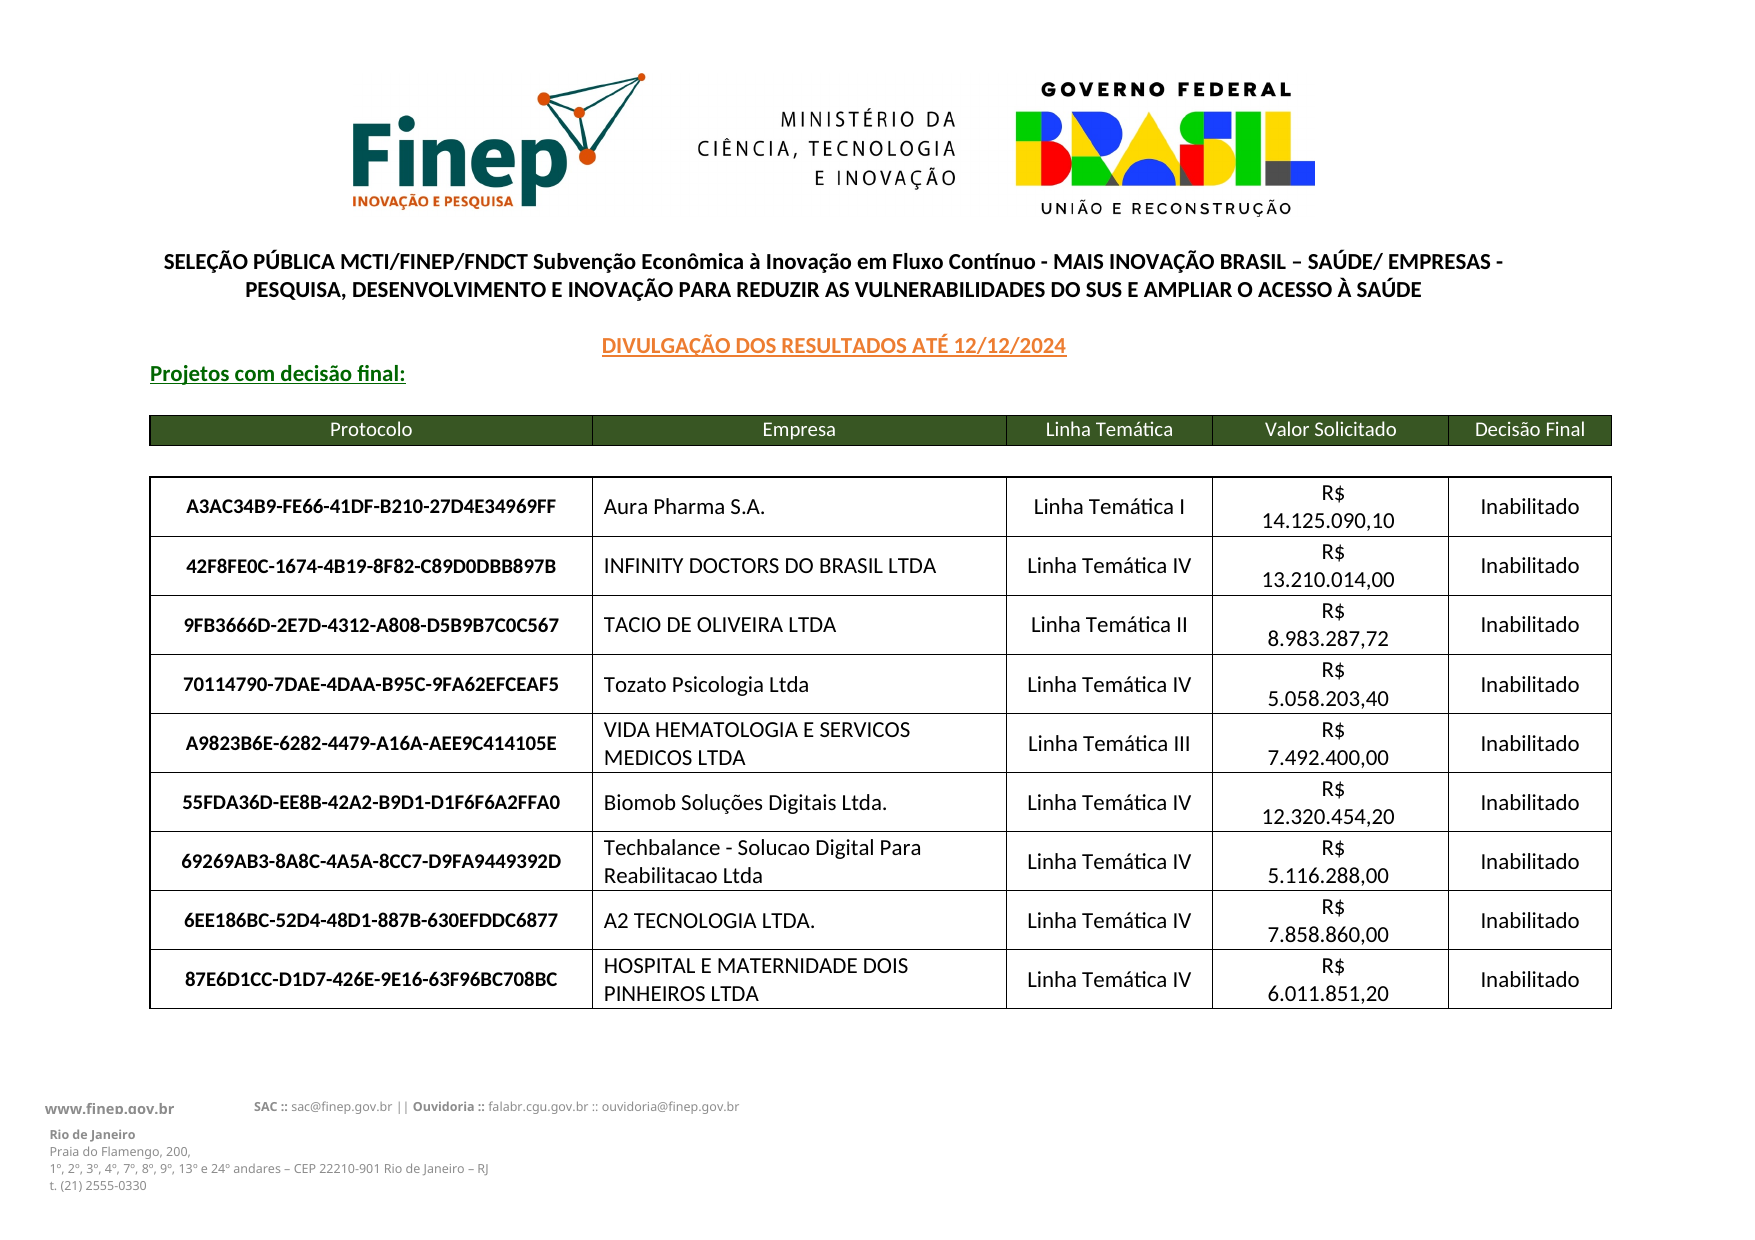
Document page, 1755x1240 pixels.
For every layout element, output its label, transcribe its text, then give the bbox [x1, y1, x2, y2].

table_cell Inabilitado [1449, 714, 1611, 772]
table_cell R$ 7.858.860,00 [1213, 891, 1448, 949]
table_cell 6EE186BC-52D4-48D1-887B-630EFDDC6877 [151, 891, 592, 949]
table_cell 9FB3666D-2E7D-4312-A808-D5B9B7C0C567 [151, 596, 592, 654]
table_cell 55FDA36D-EE8B-42A2-B9D1-D1F6F6A2FFA0 [151, 773, 592, 831]
table_cell Linha Temática I [1007, 478, 1212, 536]
table_cell Linha Temática II [1007, 596, 1212, 654]
table_cell A3AC34B9-FE66-41DF-B210-27D4E34969FF [151, 478, 592, 536]
table_cell R$ 8.983.287,72 [1213, 596, 1448, 654]
table_cell Inabilitado [1449, 655, 1611, 713]
table_cell Inabilitado [1449, 891, 1611, 949]
table_cell Linha Temática IV [1007, 950, 1212, 1008]
table_cell INFINITY DOCTORS DO BRASIL LTDA [593, 537, 1006, 594]
table_cell TACIO DE OLIVEIRA LTDA [593, 596, 1006, 654]
table_cell VIDA HEMATOLOGIA E SERVICOS MEDICOS LTDA [593, 714, 1006, 772]
table_cell Linha Temática IV [1007, 537, 1212, 594]
table_cell R$ 5.116.288,00 [1213, 832, 1448, 890]
table_cell R$ 5.058.203,40 [1213, 655, 1448, 713]
table_cell 70114790-7DAE-4DAA-B95C-9FA62EFCEAF5 [151, 655, 592, 713]
table_cell 69269AB3-8A8C-4A5A-8CC7-D9FA9449392D [151, 832, 592, 890]
table_cell HOSPITAL E MATERNIDADE DOIS PINHEIROS LTDA [593, 950, 1006, 1008]
table_cell R$ 7.492.400,00 [1213, 714, 1448, 772]
table_cell Inabilitado [1449, 596, 1611, 654]
table_cell R$ 14.125.090,10 [1213, 478, 1448, 536]
table_cell Biomob Soluções Digitais Ltda. [593, 773, 1006, 831]
table_cell Linha Temática IV [1007, 655, 1212, 713]
table_cell R$ 6.011.851,20 [1213, 950, 1448, 1008]
table_cell Inabilitado [1449, 773, 1611, 831]
table_cell 42F8FE0C-1674-4B19-8F82-C89D0DBB897B [151, 537, 592, 594]
table_cell Linha Temática IV [1007, 773, 1212, 831]
table_cell Inabilitado [1449, 478, 1611, 536]
table_cell A9823B6E-6282-4479-A16A-AEE9C414105E [151, 714, 592, 772]
table_cell Linha Temática IV [1007, 832, 1212, 890]
table_cell Linha Temática III [1007, 714, 1212, 772]
table_cell A2 TECNOLOGIA LTDA. [593, 891, 1006, 949]
table_cell Inabilitado [1449, 950, 1611, 1008]
table_cell Techbalance - Solucao Digital Para Reabilitacao Ltda [593, 832, 1006, 890]
table_cell R$ 13.210.014,00 [1213, 537, 1448, 594]
table_cell R$ 12.320.454,20 [1213, 773, 1448, 831]
table_cell Tozato Psicologia Ltda [593, 655, 1006, 713]
table_cell 87E6D1CC-D1D7-426E-9E16-63F96BC708BC [151, 950, 592, 1008]
table_cell Linha Temática IV [1007, 891, 1212, 949]
table_cell Inabilitado [1449, 537, 1611, 594]
table_cell Inabilitado [1449, 832, 1611, 890]
table_cell Aura Pharma S.A. [593, 478, 1006, 536]
